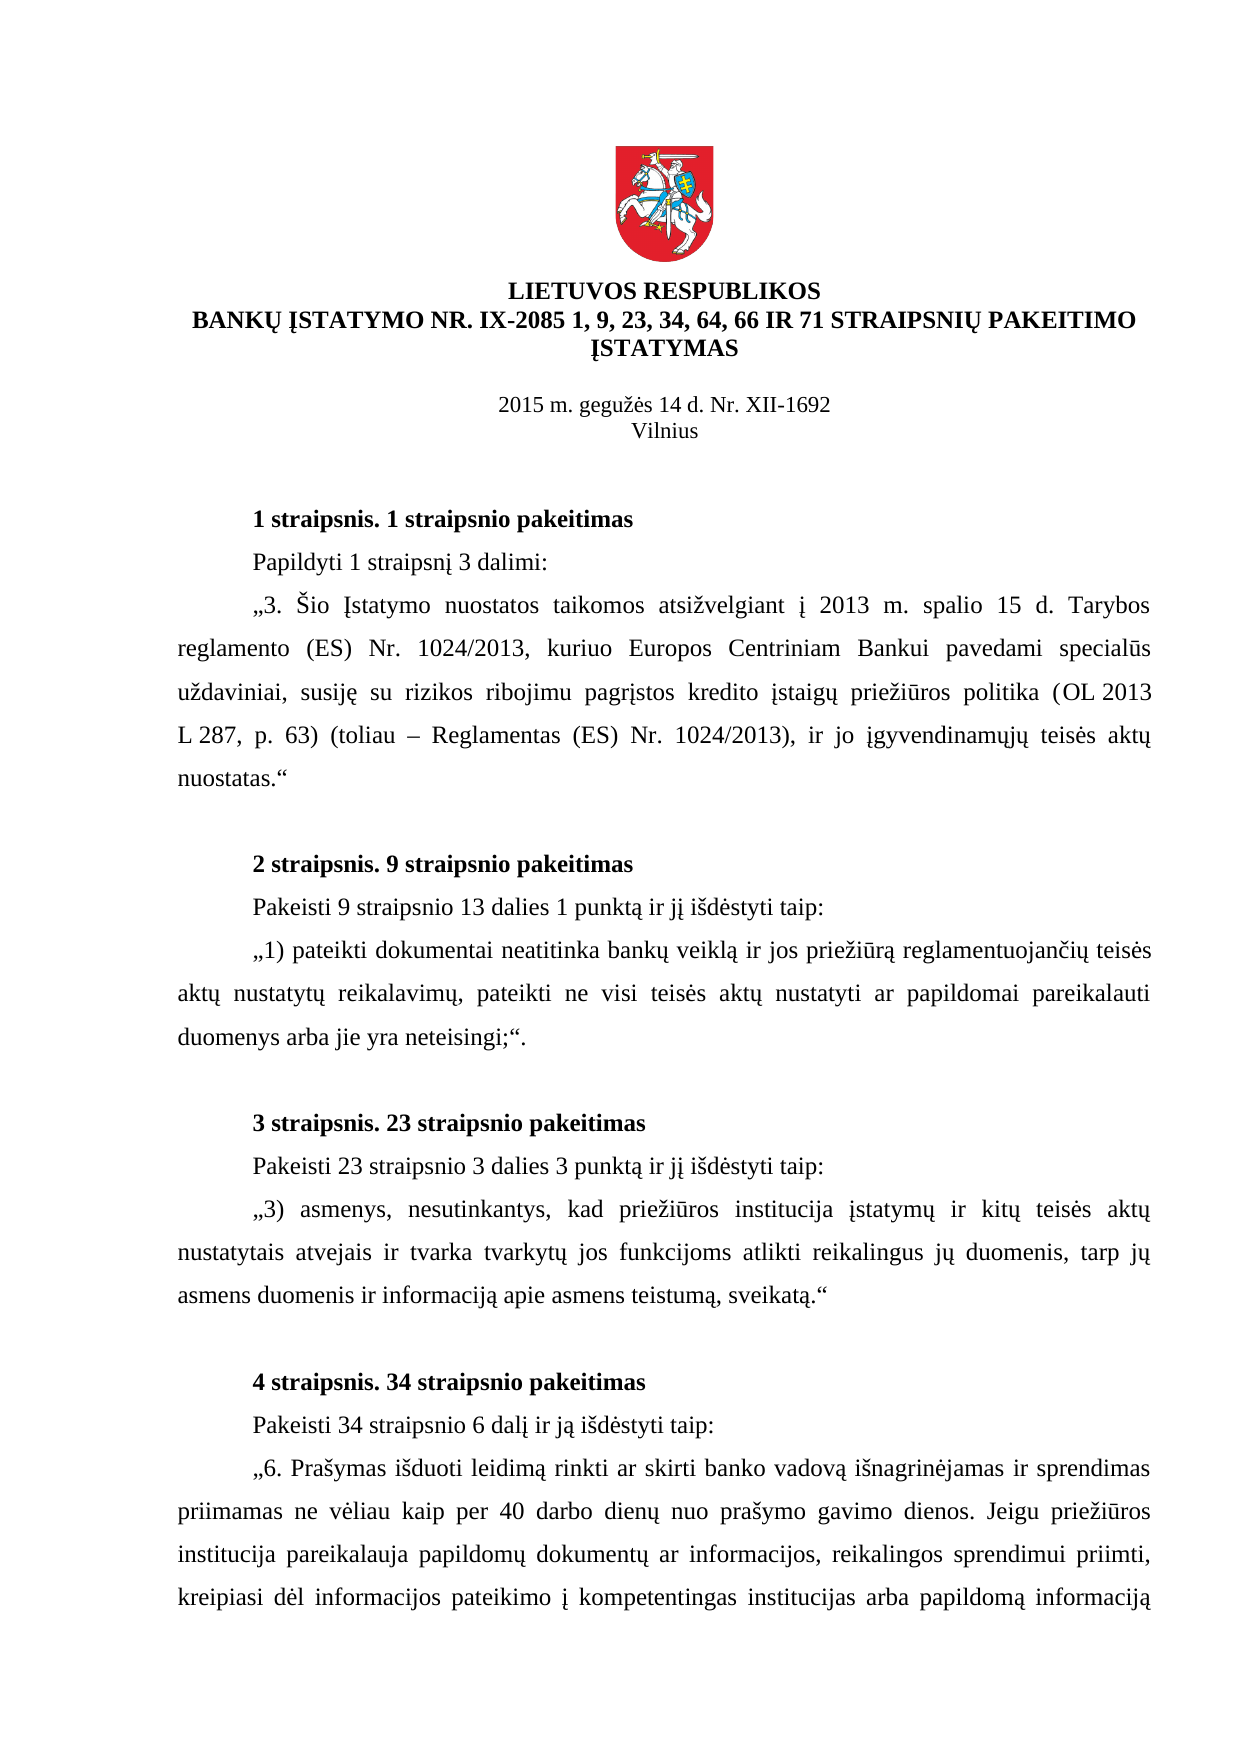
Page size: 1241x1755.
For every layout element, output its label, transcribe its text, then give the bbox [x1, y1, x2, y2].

text 4 straipsnis. 34 straipsnio pakeitimas [177, 1367, 1152, 1395]
text „6. Prašymas išduoti leidimą rinkti ar skirti banko vadovą išnagrinėjamas ir sprendimas priimamas ne vėliau kaip per 40 darbo dienų nuo prašymo gavimo dienos. Jeigu priežiūros institucija pareikalauja papildomų dokumentų ar informacijos, reikalingos sprendimui priimti, kreipiasi dėl informacijos pateikimo į kompetentingas institucijas arba papildomą informaciją [177, 1453, 1152, 1611]
text BANKŲ ĮSTATYMO NR. IX-2085 1, 9, 23, 34, 64, 66 IR 71 STRAIPSNIŲ PAKEITIMO [177, 305, 1152, 333]
text LIETUVOS RESPUBLIKOS [177, 276, 1152, 305]
text Pakeisti 34 straipsnio 6 dalį ir ją išdėstyti taip: [177, 1410, 1152, 1438]
text 3 straipsnis. 23 straipsnio pakeitimas [177, 1108, 1152, 1137]
text Pakeisti 9 straipsnio 13 dalies 1 punktą ir jį išdėstyti taip: [177, 892, 1152, 921]
text „3) asmenys, nesutinkantys, kad priežiūros institucija įstatymų ir kitų teisės aktų nustatytais atvejais ir tvarka tvarkytų jos funkcijoms atlikti reikalingus jų duomenis, tarp jų asmens duomenis ir informaciją apie asmens teistumą, sveikatą.“ [177, 1194, 1152, 1309]
text 2015 m. gegužės 14 d. Nr. XII-1692 [177, 391, 1152, 417]
text „3. Šio Įstatymo nuostatos taikomos atsižvelgiant į 2013 m. spalio 15 d. Tarybos reglamento (ES) Nr. 1024/2013, kuriuo Europos Centriniam Bankui pavedami specialūs uždaviniai, susiję su rizikos ribojimu pagrįstos kredito įstaigų priežiūros politika (OL 2013 L 287, p. 63) (toliau – Reglamentas (ES) Nr. 1024/2013), ir jo įgyvendinamųjų teisės aktų nuostatas.“ [177, 590, 1152, 792]
text 2 straipsnis. 9 straipsnio pakeitimas [177, 849, 1152, 878]
text 1 straipsnis. 1 straipsnio pakeitimas [177, 504, 1152, 533]
text Pakeisti 23 straipsnio 3 dalies 3 punktą ir jį išdėstyti taip: [177, 1151, 1152, 1180]
text Vilnius [177, 417, 1152, 444]
text Papildyti 1 straipsnį 3 dalimi: [177, 547, 1152, 576]
text „1) pateikti dokumentai neatitinka bankų veiklą ir jos priežiūrą reglamentuojančių teisės aktų nustatytų reikalavimų, pateikti ne visi teisės aktų nustatyti ar papildomai pareikalauti duomenys arba jie yra neteisingi;“. [177, 935, 1152, 1050]
text ĮSTATYMAS [177, 333, 1152, 362]
